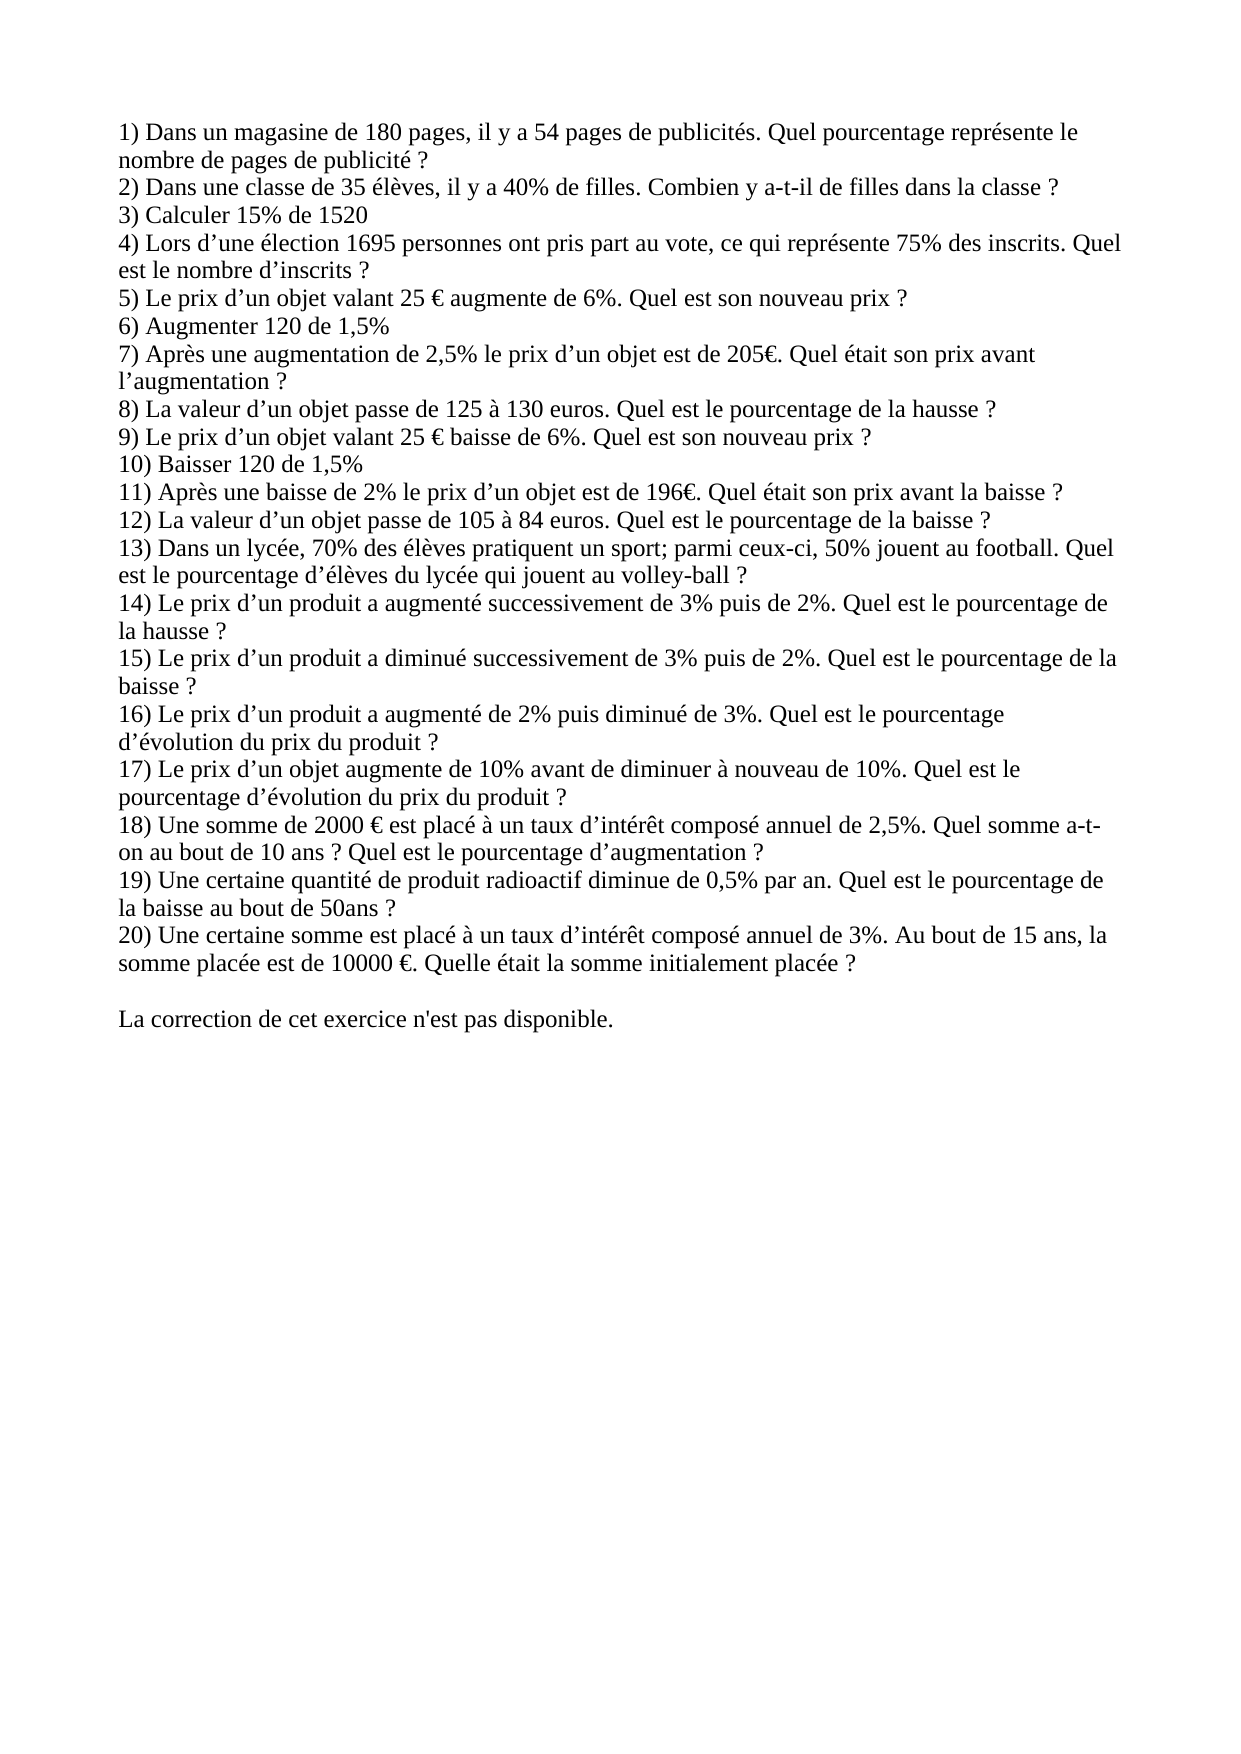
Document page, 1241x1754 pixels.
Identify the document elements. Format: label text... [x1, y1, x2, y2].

list Calculer 15% de 1520 [118, 201, 1122, 229]
list Une certaine quantité de produit radioactif diminue de 0,5% par an. Quel est le pourcentage de la baisse au bout de 50ans ? [118, 866, 1122, 922]
list La valeur d’un objet passe de 125 à 130 euros. Quel est le pourcentage de la hausse ? [118, 395, 1122, 423]
list Dans un magasine de 180 pages, il y a 54 pages de publicités. Quel pourcentage représente le nombre de pages de publicité ? [118, 118, 1122, 173]
list Après une baisse de 2% le prix d’un objet est de 196€. Quel était son prix avant la baisse ? [118, 478, 1122, 506]
list Le prix d’un produit a augmenté de 2% puis diminué de 3%. Quel est le pourcentage d’évolution du prix du produit ? [118, 700, 1122, 755]
list Baisser 120 de 1,5% [118, 451, 1122, 478]
list Le prix d’un produit a augmenté successivement de 3% puis de 2%. Quel est le pourcentage de la hausse ? [118, 589, 1122, 644]
list Lors d’une élection 1695 personnes ont pris part au vote, ce qui représente 75% des inscrits. Quel est le nombre d’inscrits ? [118, 229, 1122, 284]
list La valeur d’un objet passe de 105 à 84 euros. Quel est le pourcentage de la baisse ? [118, 506, 1122, 534]
list Le prix d’un objet augmente de 10% avant de diminuer à nouveau de 10%. Quel est le pourcentage d’évolution du prix du produit ? [118, 755, 1122, 811]
list Le prix d’un objet valant 25 € augmente de 6%. Quel est son nouveau prix ? [118, 284, 1122, 312]
list Dans un lycée, 70% des élèves pratiquent un sport; parmi ceux-ci, 50% jouent au football. Quel est le pourcentage d’élèves du lycée qui jouent au volley-ball ? [118, 534, 1122, 589]
list Le prix d’un objet valant 25 € baisse de 6%. Quel est son nouveau prix ? [118, 423, 1122, 451]
list Une somme de 2000 € est placé à un taux d’intérêt composé annuel de 2,5%. Quel somme a-t-on au bout de 10 ans ? Quel est le pourcentage d’augmentation ? [118, 811, 1122, 866]
list Augmenter 120 de 1,5% [118, 312, 1122, 340]
list Dans une classe de 35 élèves, il y a 40% de filles. Combien y a-t-il de filles dans la classe ? [118, 173, 1122, 201]
list Le prix d’un produit a diminué successivement de 3% puis de 2%. Quel est le pourcentage de la baisse ? [118, 644, 1122, 700]
list Après une augmentation de 2,5% le prix d’un objet est de 205€. Quel était son prix avant l’augmentation ? [118, 340, 1122, 395]
list Une certaine somme est placé à un taux d’intérêt composé annuel de 3%. Au bout de 15 ans, la somme placée est de 10000 €. Quelle était la somme initialement placée ? [118, 922, 1122, 977]
text La correction de cet exercice n'est pas disponible. [118, 1005, 1122, 1032]
